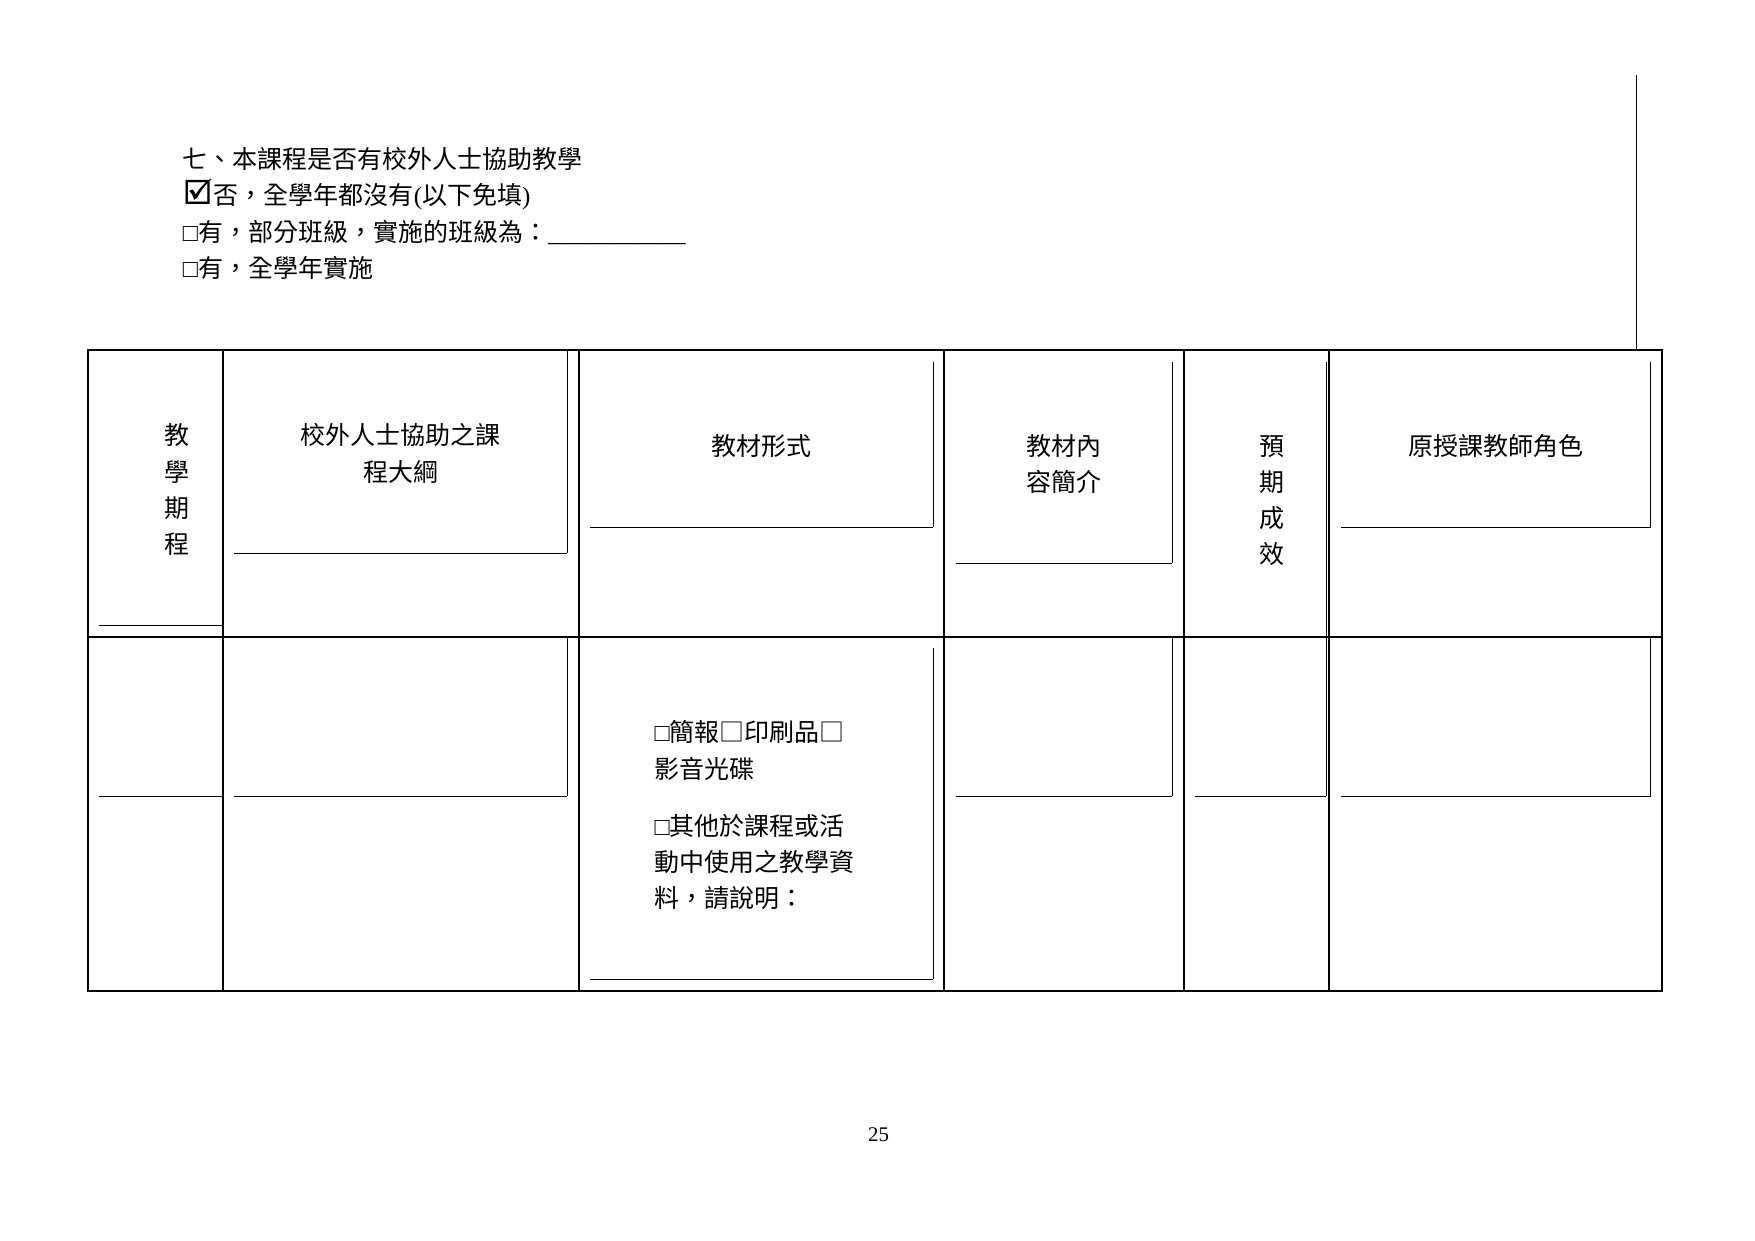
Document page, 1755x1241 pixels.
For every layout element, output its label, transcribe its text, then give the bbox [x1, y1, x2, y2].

table_cell □簡報□印刷品□影音光碟 □其他於課程或活動中使用之教學資料，請說明： [580, 638, 943, 990]
table_header 校外人士協助之課程大綱 [224, 351, 578, 636]
text 否，全學年都沒有(以下免填) [118, 176, 1636, 212]
table_header 原授課教師角色 [1330, 351, 1661, 636]
table_cell [89, 638, 222, 990]
text □有，部分班級，實施的班級為：___________ [118, 212, 1636, 248]
text □有，全學年實施 [118, 248, 1636, 349]
table_header 預期成效 [1185, 351, 1328, 636]
table_header 教材形式 [580, 351, 943, 636]
table_cell [1185, 638, 1328, 990]
table_cell [224, 638, 578, 990]
table_header 教材內容簡介 [945, 351, 1183, 636]
table_cell [1330, 638, 1661, 990]
text 七、本課程是否有校外人士協助教學 [118, 75, 1636, 176]
table_cell [945, 638, 1183, 990]
table_header 教學期程 [89, 351, 222, 636]
